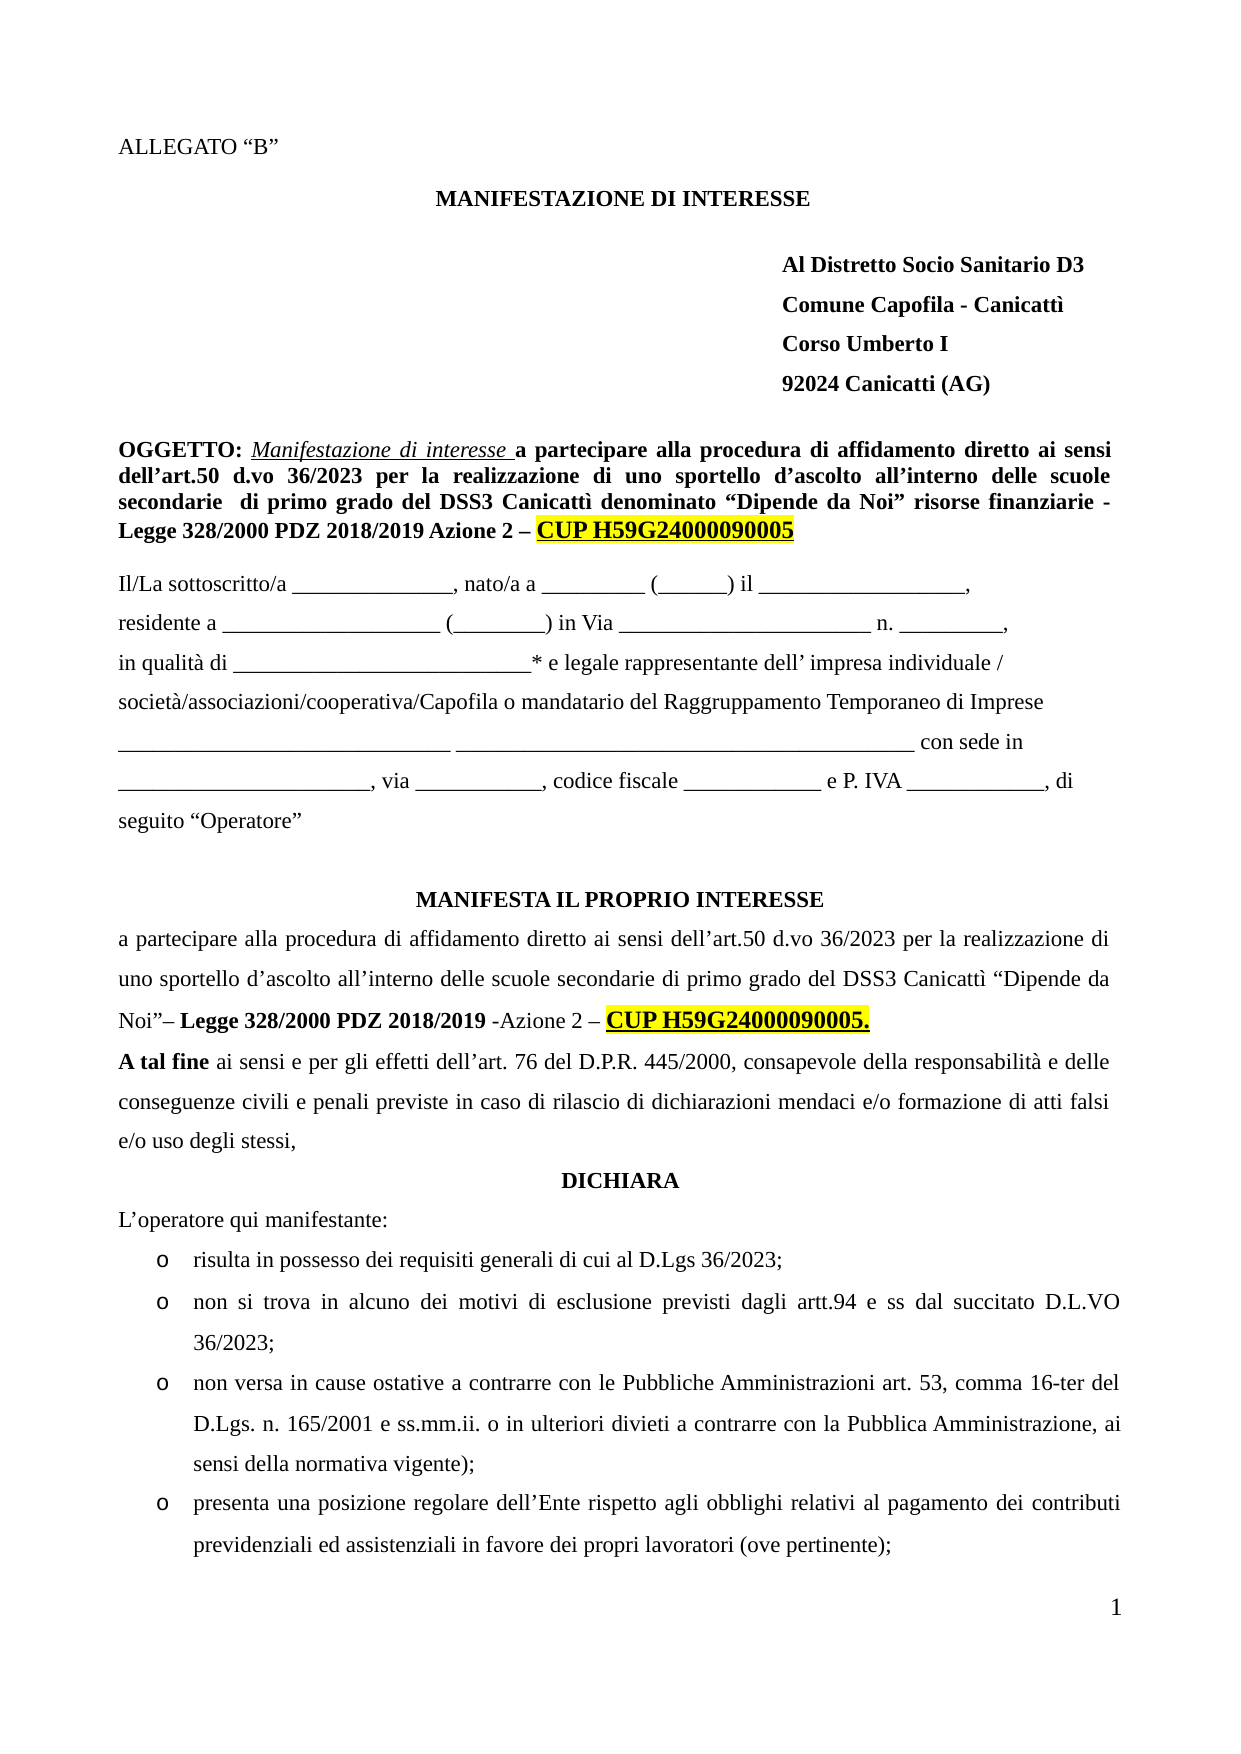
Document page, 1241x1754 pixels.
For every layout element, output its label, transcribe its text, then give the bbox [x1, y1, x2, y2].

text DICHIARA [118, 1167, 1122, 1193]
text Al Distretto Socio Sanitario D3 [782, 251, 1122, 278]
text ALLEGATO “B” [118, 133, 1122, 159]
list non versa in cause ostative a contrarre con le Pubbliche Amministrazioni art. 53, comma 16-ter del D.Lgs. n. 165/2001 e ss.mm.ii. o in ulteriori divieti a contrarre con la Pubblica Amministrazione, ai sensi della normativa vigente); [156, 1369, 1122, 1476]
list presenta una posizione regolare dell’Ente rispetto agli obblighi relativi al pagamento dei contributi previdenziali ed assistenziali in favore dei propri lavoratori (ove pertinente); [156, 1489, 1122, 1557]
text Il/La sottoscritto/a ______________, nato/a a _________ (______) il __________________, [118, 570, 1122, 596]
text L’operatore qui manifestante: [118, 1206, 1122, 1233]
list non si trova in alcuno dei motivi di esclusione previsti dagli artt.94 e ss dal succitato D.L.VO 36/2023; [156, 1288, 1122, 1356]
text OGGETTO: Manifestazione di interesse a partecipare alla procedura di affidamento diretto ai sensi dell’art.50 d.vo 36/2023 per la realizzazione di uno sportello d’ascolto all’interno delle scuole secondarie di primo grado del DSS3 Canicattì denominato “Dipende da Noi” risorse finanziarie - Legge 328/2000 PDZ 2018/2019 Azione 2 – CUP H59G24000090005 [118, 436, 1112, 543]
text MANIFESTA IL PROPRIO INTERESSE [118, 886, 1122, 912]
text Corso Umberto I 92024 Canicatti (AG) [782, 330, 1122, 396]
list risulta in possesso dei requisiti generali di cui al D.Lgs 36/2023; [156, 1246, 1122, 1274]
text residente a ___________________ (________) in Via ______________________ n. _________, [118, 609, 1122, 636]
text a partecipare alla procedura di affidamento diretto ai sensi dell’art.50 d.vo 36/2023 per la realizzazione di uno sportello d’ascolto all’interno delle scuole secondarie di primo grado del DSS3 Canicattì “Dipende da Noi”– Legge 328/2000 PDZ 2018/2019 -Azione 2 – CUP H59G24000090005. [118, 925, 1112, 1034]
text in qualità di __________________________* e legale rappresentante dell’ impresa individuale / società/associazioni/cooperativa/Capofila o mandatario del Raggruppamento Temporaneo di Imprese _____________________________ ________________________________________ con sede in ______________________, via ___________, codice fiscale ____________ e P. IVA ____________, di seguito “Operatore” [118, 649, 1122, 833]
text MANIFESTAZIONE DI INTERESSE [118, 186, 1122, 212]
text Comune Capofila - Canicattì [782, 291, 1122, 317]
text A tal fine ai sensi e per gli effetti dell’art. 76 del D.P.R. 445/2000, consapevole della responsabilità e delle conseguenze civili e penali previste in caso di rilascio di dichiarazioni mendaci e/o formazione di atti falsi e/o uso degli stessi, [118, 1048, 1112, 1154]
